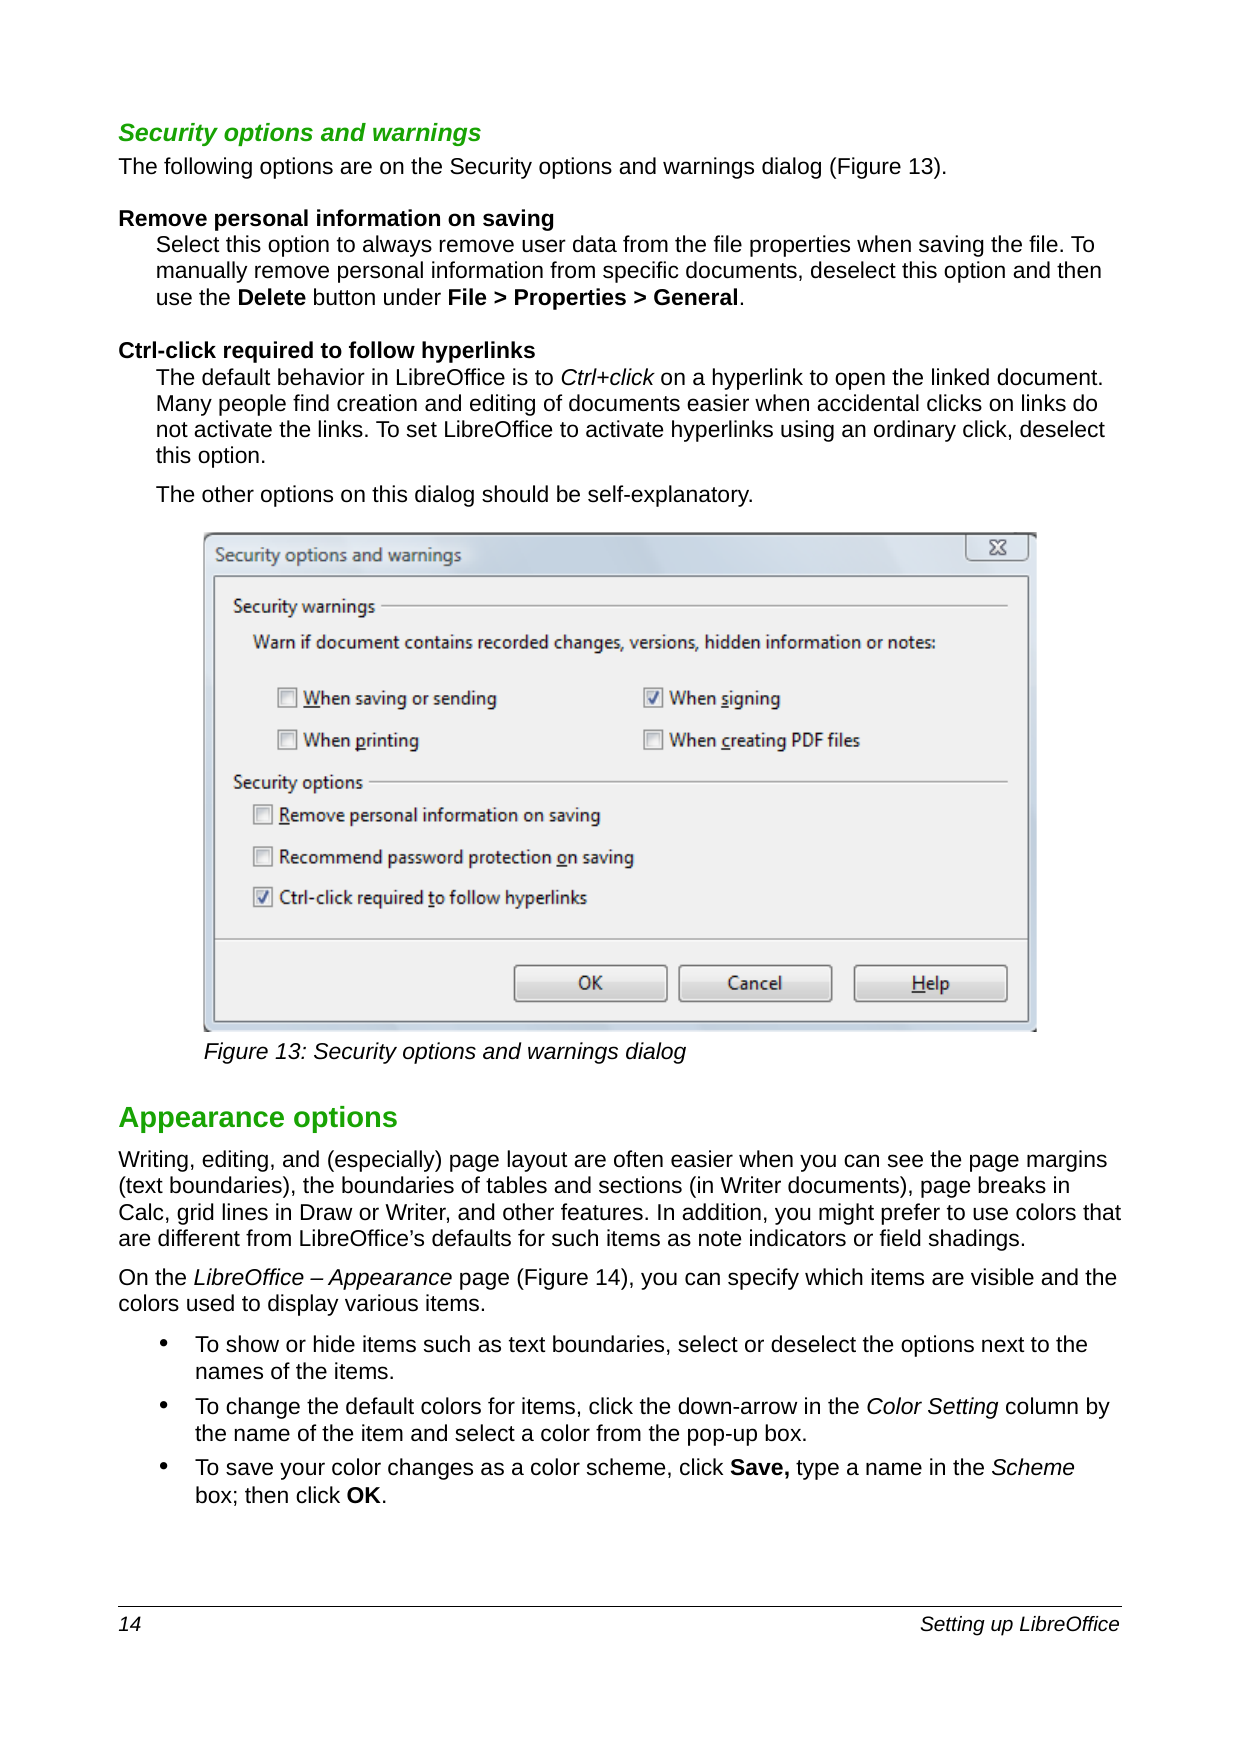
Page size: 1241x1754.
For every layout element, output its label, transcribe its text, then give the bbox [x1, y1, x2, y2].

text The following options are on the Security options and warnings dialog (Figure 5). [118, 153, 1122, 180]
text Select this option to always remove user data from the file properties when saving the file. To manually remove personal information from specific documents, deselect this option and then use the Delete button under File > Properties > General. [156, 231, 1122, 312]
text On the LibreOffice – Appearance page (Figure 6), you can specify which items are visible and the colors used to display various items. [118, 1264, 1122, 1317]
text Remove personal information on saving [118, 205, 1122, 231]
text Figure 5: Security options and warnings dialog [203, 1038, 1037, 1064]
list To show or hide items such as text boundaries, select or deselect the options next to the names of the items. [156, 1329, 1122, 1384]
text Ctrl-click required to follow hyperlinks [118, 337, 1122, 363]
subtitle Security options and warnings [118, 118, 1122, 147]
picture [203, 532, 1037, 1032]
text Writing, editing, and (especially) page layout are often easier when you can see the page margins (text boundaries), the boundaries of tables and sections (in Writer documents), page breaks in Calc, grid lines in Draw or Writer, and other features. In addition, you might prefer to use colors that are different from LibreOffice’s defaults for such items as note indicators or field shadings. [118, 1146, 1122, 1251]
list To save your color changes as a color scheme, click Save, type a name in the Scheme box; then click OK. [156, 1453, 1122, 1508]
text The other options on this dialog should be self-explanatory. [156, 481, 1122, 508]
subtitle Appearance options [118, 1100, 1122, 1133]
text The default behavior in LibreOffice is to Ctrl+click on a hyperlink to open the linked document. Many people find creation and editing of documents easier when accidental clicks on links do not activate the links. To set LibreOffice to activate hyperlinks using an ordinary click, deselect this option. [156, 363, 1122, 469]
list To change the default colors for items, click the down-arrow in the Color Setting column by the name of the item and select a color from the pop-up box. [156, 1391, 1122, 1446]
